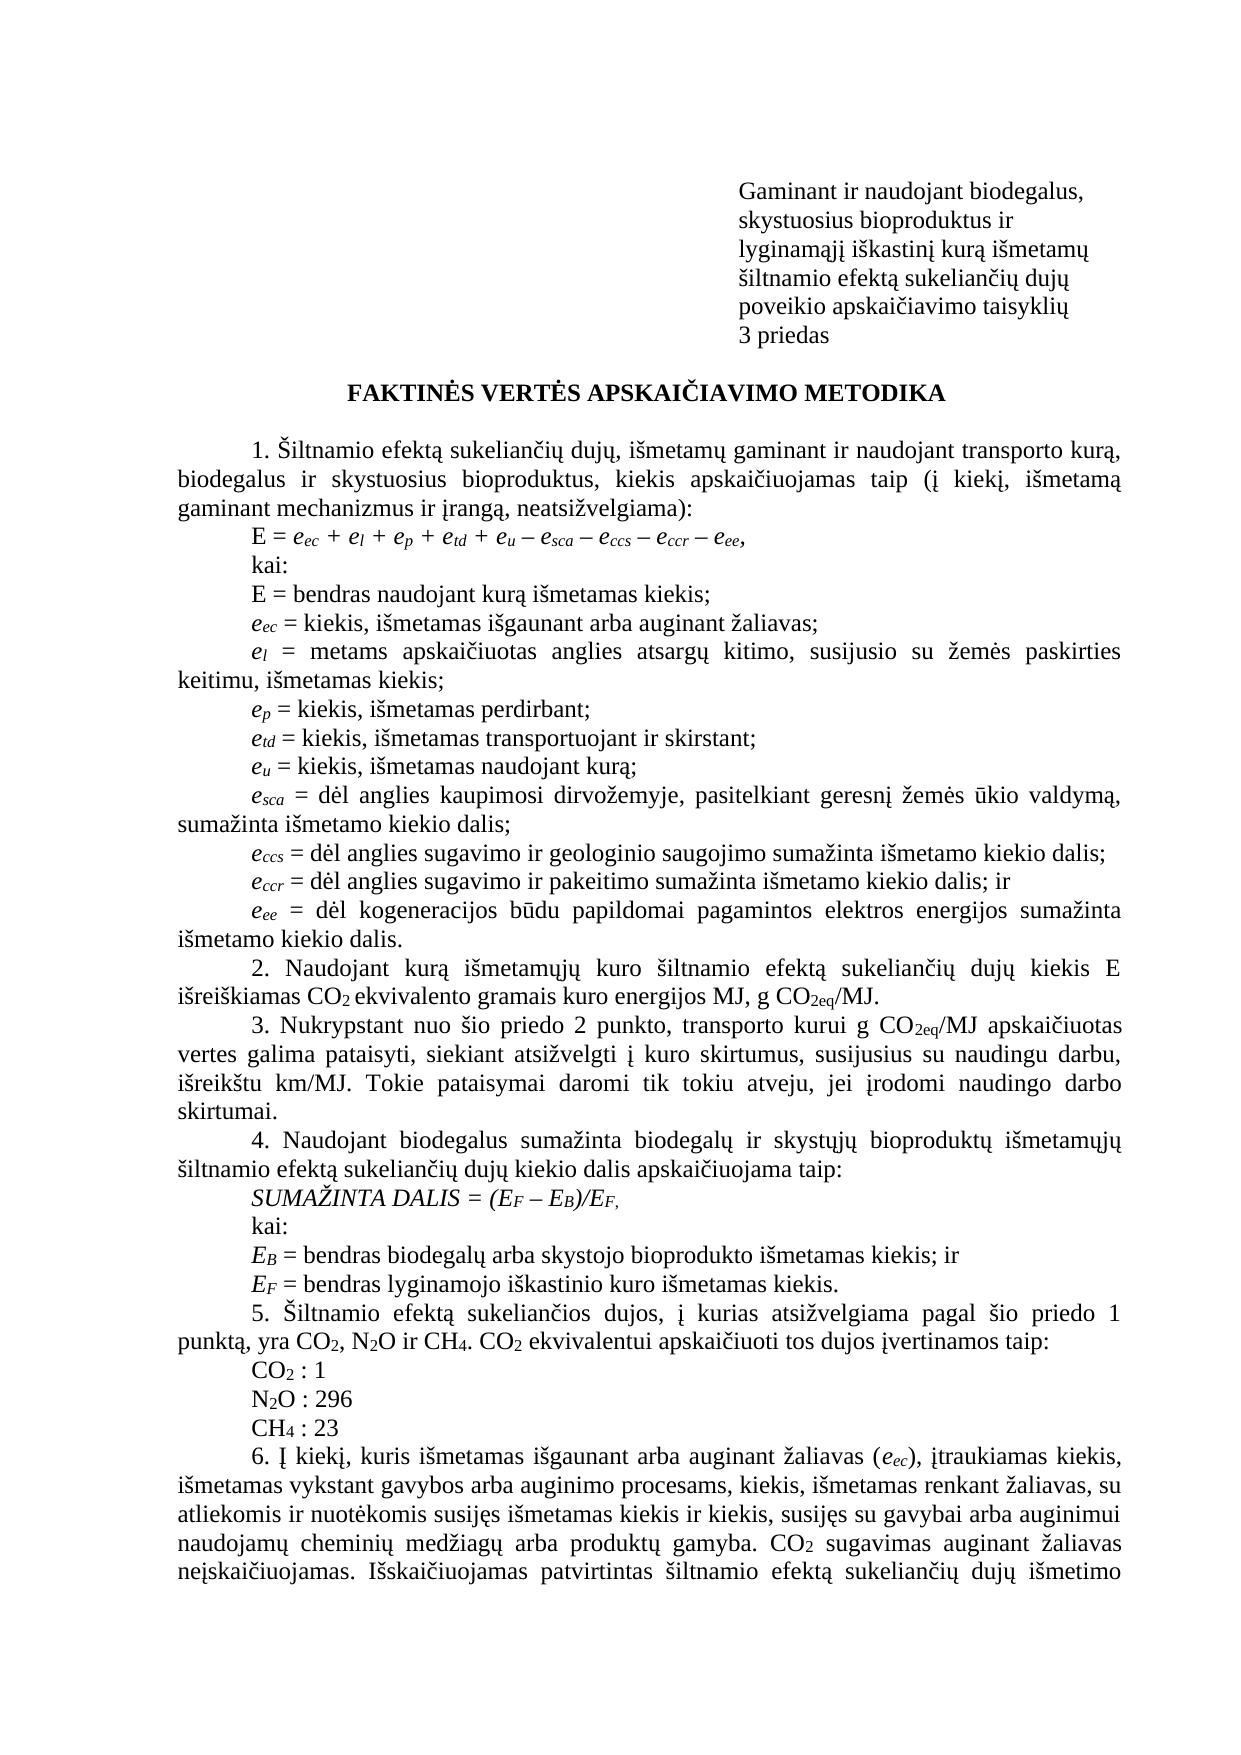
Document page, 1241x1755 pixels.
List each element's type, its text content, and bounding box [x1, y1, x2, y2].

text 5. Šiltnamio efektą sukeliančios dujos, į kurias atsižvelgiama pagal šio priedo 1 punktą, yra CO2, N2O ir CH4. CO2 ekvivalentui apskaičiuoti tos dujos įvertinamos taip: [177, 1298, 1122, 1355]
text eee = dėl kogeneracijos būdu papildomai pagamintos elektros energijos sumažinta išmetamo kiekio dalis. [177, 895, 1122, 953]
text eu = kiekis, išmetamas naudojant kurą; [177, 751, 1122, 780]
text CH4 : 23 [177, 1413, 1122, 1441]
text Faktinės vertės apskaičiavimo metodika [177, 378, 1122, 406]
text ep = kiekis, išmetamas perdirbant; [177, 694, 1122, 723]
text esca = dėl anglies kaupimosi dirvožemyje, pasitelkiant geresnį žemės ūkio valdymą, sumažinta išmetamo kiekio dalis; [177, 780, 1122, 838]
text kai: [177, 1211, 1122, 1240]
text 3. Nukrypstant nuo šio priedo 2 punkto, transporto kurui g CO2eq/MJ apskaičiuotas vertes galima pataisyti, siekiant atsižvelgti į kuro skirtumus, susijusius su naudingu darbu, išreikštu km/MJ. Tokie pataisymai daromi tik tokiu atveju, jei įrodomi naudingo darbo skirtumai. [177, 1010, 1122, 1125]
text N2O : 296 [177, 1384, 1122, 1413]
text 2. Naudojant kurą išmetamųjų kuro šiltnamio efektą sukeliančių dujų kiekis E išreiškiamas CO2 ekvivalento gramais kuro energijos MJ, g CO2eq/MJ. [177, 953, 1122, 1010]
text 6. Į kiekį, kuris išmetamas išgaunant arba auginant žaliavas (eec), įtraukiamas kiekis, išmetamas vykstant gavybos arba auginimo procesams, kiekis, išmetamas renkant žaliavas, su atliekomis ir nuotėkomis susijęs išmetamas kiekis ir kiekis, susijęs su gavybai arba auginimui naudojamų cheminių medžiagų arba produktų gamyba. CO2 sugavimas auginant žaliavas neįskaičiuojamas. Išskaičiuojamas patvirtintas šiltnamio efektą sukeliančių dujų išmetimo [177, 1441, 1122, 1585]
text eec = kiekis, išmetamas išgaunant arba auginant žaliavas; [177, 608, 1122, 636]
text kai: [177, 550, 1122, 579]
text 1. Šiltnamio efektą sukeliančių dujų, išmetamų gaminant ir naudojant transporto kurą, biodegalus ir skystuosius bioproduktus, kiekis apskaičiuojamas taip (į kiekį, išmetamą gaminant mechanizmus ir įrangą, neatsižvelgiama): [177, 435, 1122, 521]
text 3 priedas [738, 320, 1122, 349]
text el = metams apskaičiuotas anglies atsargų kitimo, susijusio su žemės paskirties keitimu, išmetamas kiekis; [177, 636, 1122, 694]
text SUMAŽINTA DALIS = (EF – EB)/EF, [177, 1183, 1122, 1211]
text etd = kiekis, išmetamas transportuojant ir skirstant; [177, 723, 1122, 751]
text E = bendras naudojant kurą išmetamas kiekis; [177, 579, 1122, 608]
text eccr = dėl anglies sugavimo ir pakeitimo sumažinta išmetamo kiekio dalis; ir [177, 866, 1122, 895]
text E = eec + el + ep + etd + eu – esca – eccs – eccr – eee, [177, 521, 1122, 550]
text EF = bendras lyginamojo iškastinio kuro išmetamas kiekis. [177, 1269, 1122, 1298]
text CO2 : 1 [177, 1355, 1122, 1384]
text Gaminant ir naudojant biodegalus, skystuosius bioproduktus ir lyginamąjį iškastinį kurą išmetamų šiltnamio efektą sukeliančių dujų poveikio apskaičiavimo taisyklių [738, 176, 1122, 320]
text 4. Naudojant biodegalus sumažinta biodegalų ir skystųjų bioproduktų išmetamųjų šiltnamio efektą sukeliančių dujų kiekio dalis apskaičiuojama taip: [177, 1125, 1122, 1183]
text eccs = dėl anglies sugavimo ir geologinio saugojimo sumažinta išmetamo kiekio dalis; [177, 838, 1122, 866]
text EB = bendras biodegalų arba skystojo bioprodukto išmetamas kiekis; ir [177, 1240, 1122, 1269]
